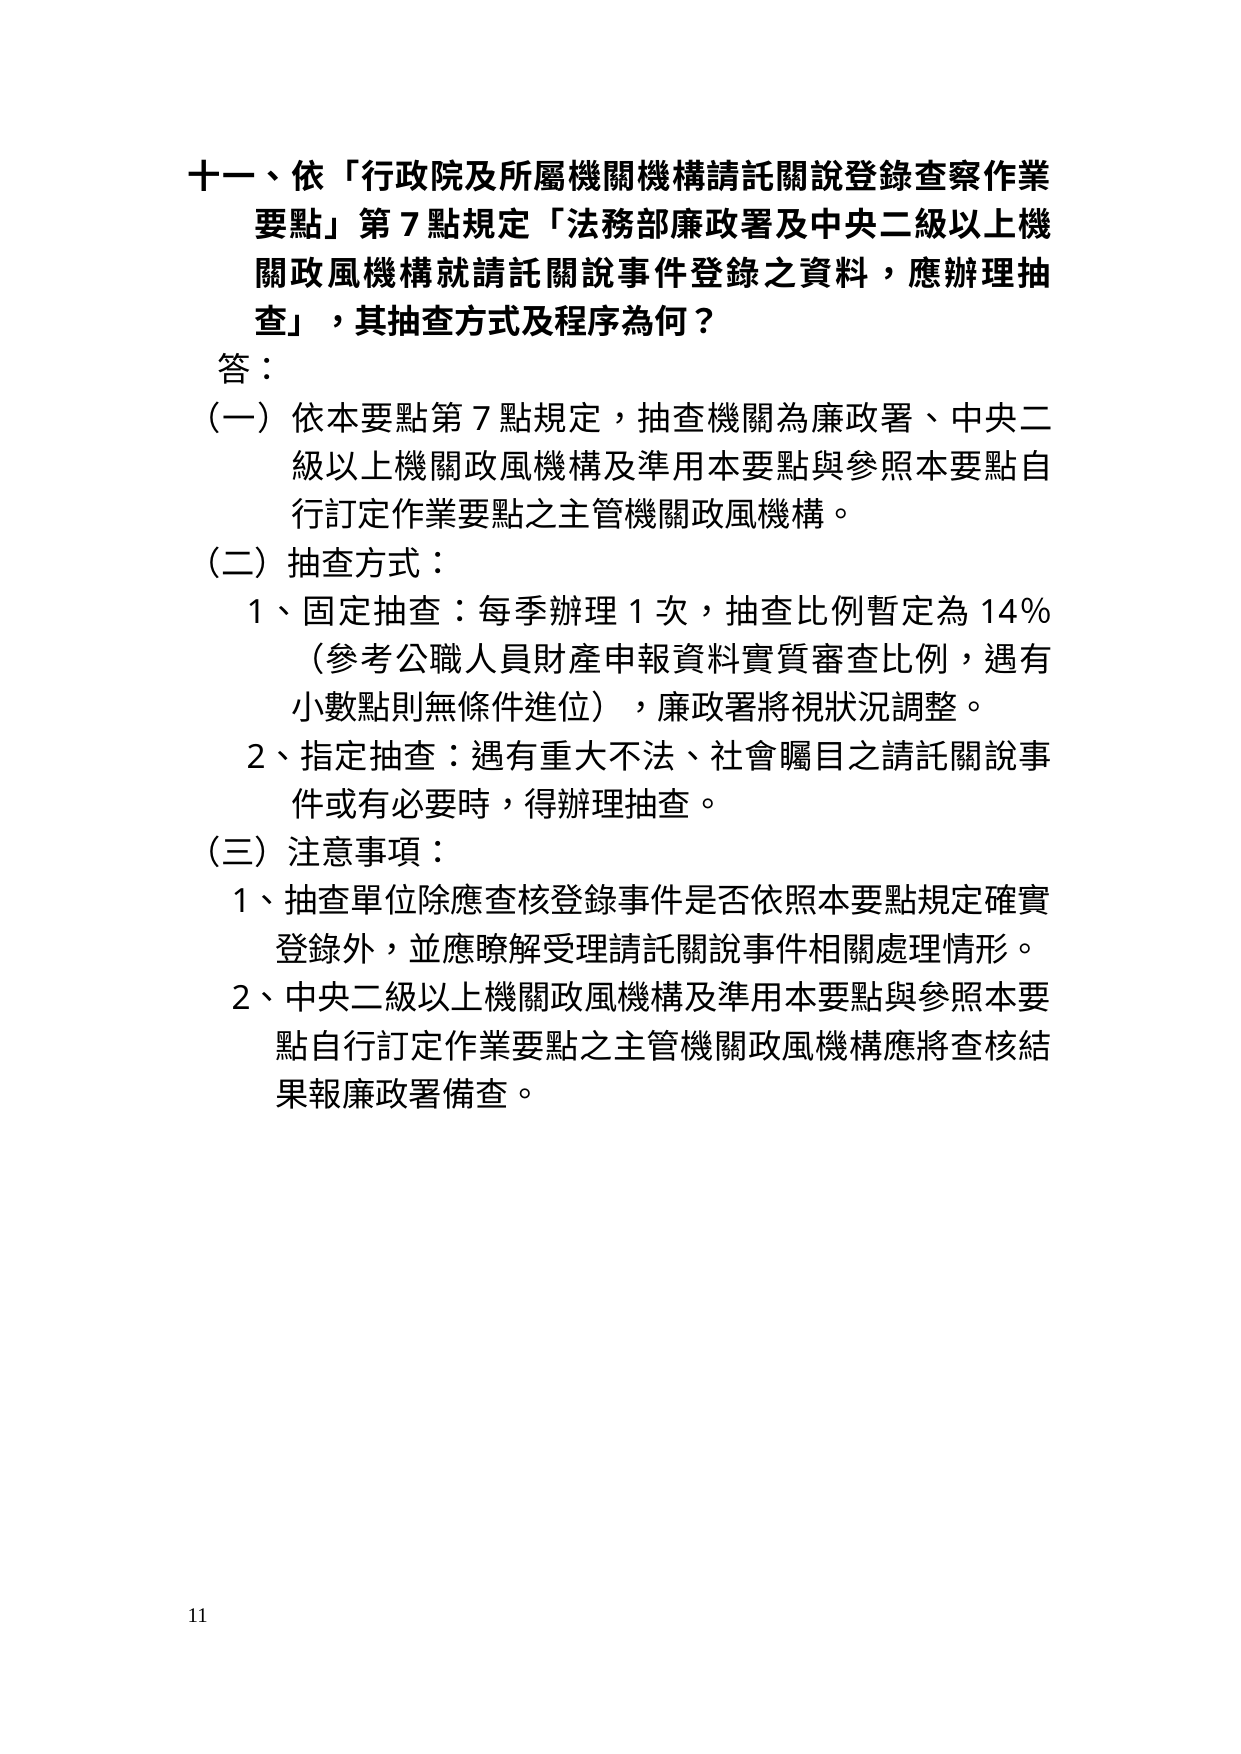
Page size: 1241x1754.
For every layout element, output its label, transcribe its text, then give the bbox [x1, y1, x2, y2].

subtitle 十一、依「行政院及所屬機關機構請託關說登錄查察作業要點」第7點規定「法務部廉政署及中央二級以上機關政風機構就請託關說事件登錄之資料，應辦理抽查」，其抽查方式及程序為何？ [187, 150, 1053, 343]
text （二）抽查方式： [187, 536, 1053, 584]
text 2、中央二級以上機關政風機構及準用本要點與參照本要點自行訂定作業要點之主管機關政風機構應將查核結果報廉政署備查。 [231, 971, 1053, 1116]
text 1、固定抽查：每季辦理1次，抽查比例暫定為14％（參考公職人員財產申報資料實質審查比例，遇有小數點則無條件進位），廉政署將視狀況調整。 [246, 584, 1053, 729]
text （一）依本要點第7點規定，抽查機關為廉政署、中央二級以上機關政風機構及準用本要點與參照本要點自行訂定作業要點之主管機關政風機構。 [187, 391, 1053, 536]
text 2、指定抽查：遇有重大不法、社會矚目之請託關說事件或有必要時，得辦理抽查。 [246, 729, 1053, 826]
text 答： [217, 343, 1053, 391]
text （三）注意事項： [187, 826, 1053, 874]
text 1、抽查單位除應查核登錄事件是否依照本要點規定確實登錄外，並應瞭解受理請託關說事件相關處理情形。 [231, 874, 1053, 971]
